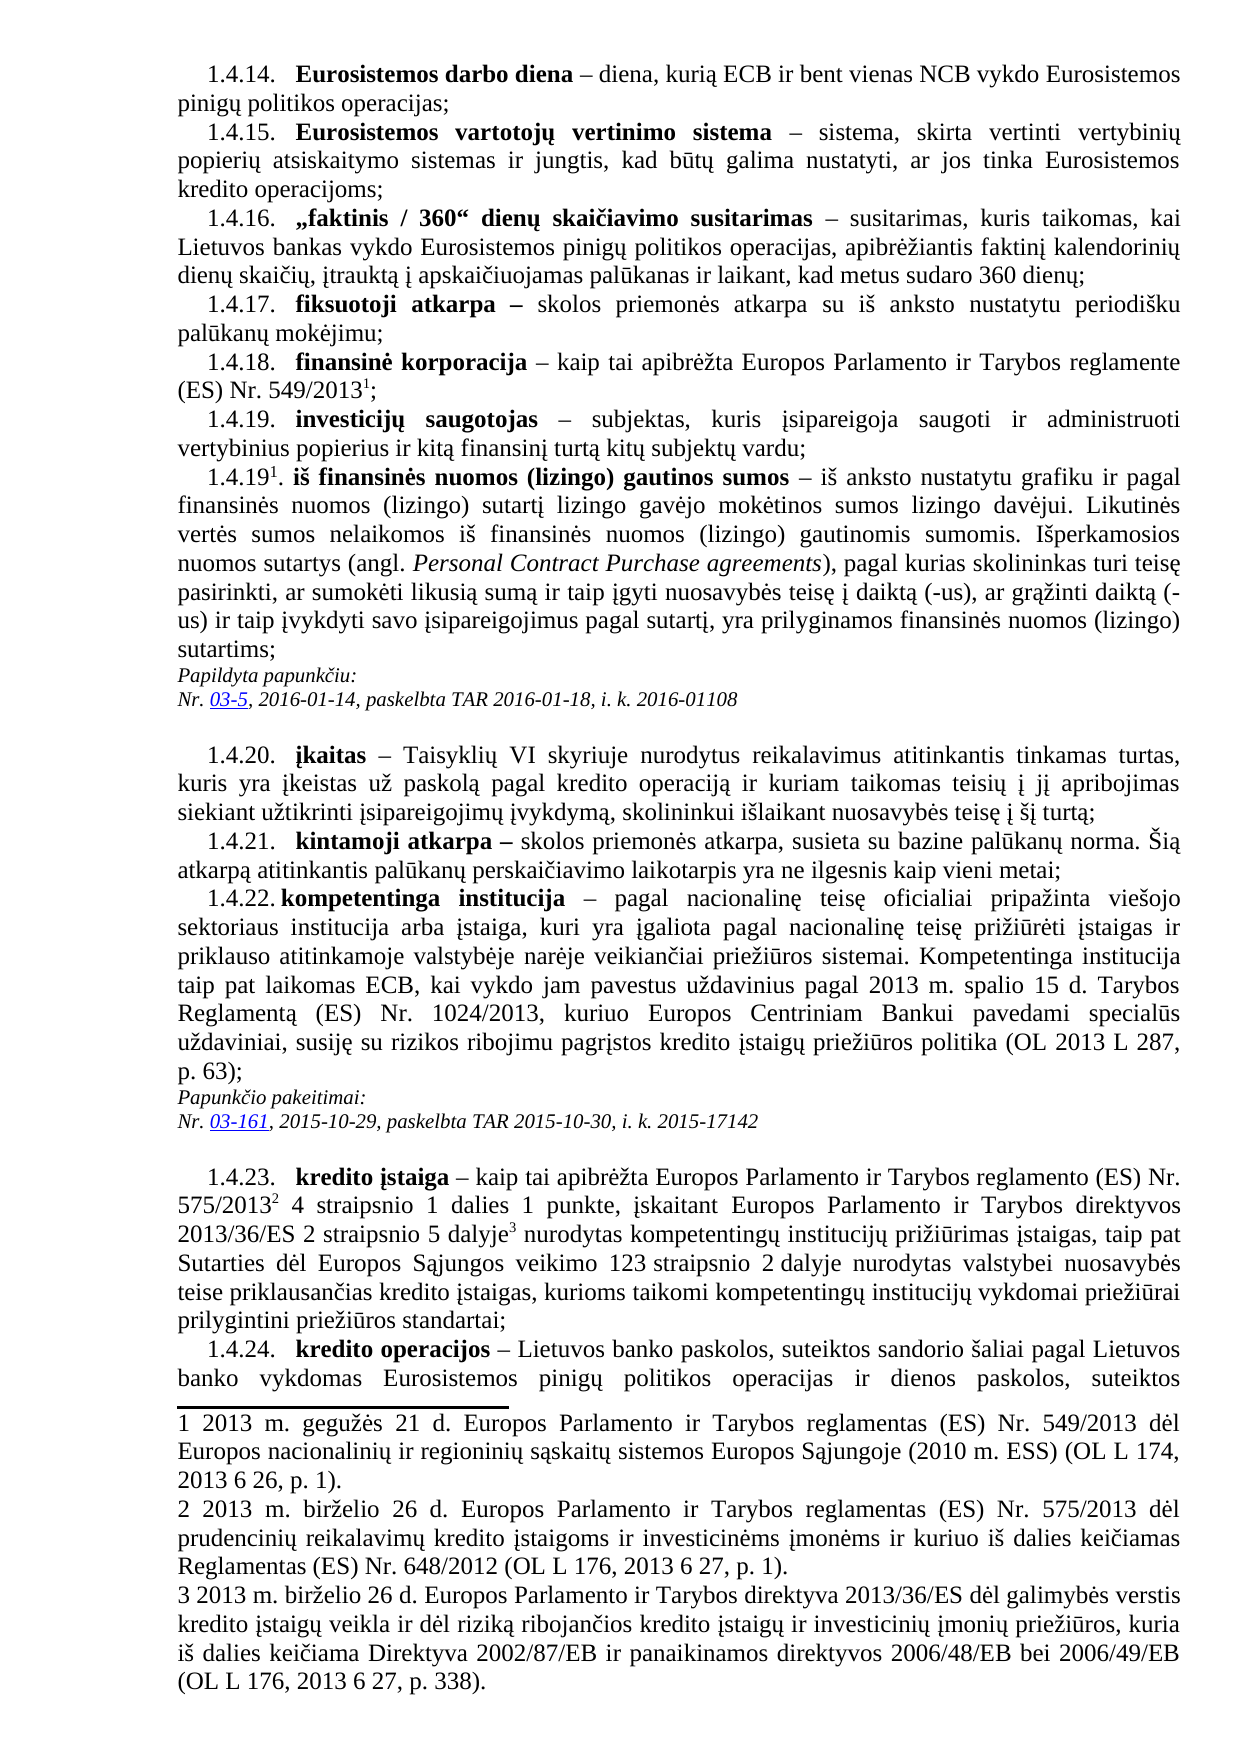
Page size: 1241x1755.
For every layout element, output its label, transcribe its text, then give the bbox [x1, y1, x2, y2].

text 2013 m. birželio 26 d. Europos Parlamento ir Tarybos reglamentas (ES) Nr. 575/2013 dėl prudencinių reikalavimų kredito įstaigoms ir investicinėms įmonėms ir kuriuo iš dalies keičiamas Reglamentas (ES) Nr. 648/2012 (OL L 176, 2013 6 27, p. 1). [177, 1494, 1181, 1580]
text 1.4.21. kintamoji atkarpa – skolos priemonės atkarpa, susieta su bazine palūkanų norma. Šią atkarpą atitinkantis palūkanų perskaičiavimo laikotarpis yra ne ilgesnis kaip vieni metai; [177, 826, 1181, 883]
text 1.4.17. fiksuotoji atkarpa – skolos priemonės atkarpa su iš anksto nustatytu periodišku palūkanų mokėjimu; [177, 289, 1181, 347]
text Nr. 03-161, 2015-10-29, paskelbta TAR 2015-10-30, i. k. 2015-17142 [177, 1109, 1181, 1133]
text 2013 m. gegužės 21 d. Europos Parlamento ir Tarybos reglamentas (ES) Nr. 549/2013 dėl Europos nacionalinių ir regioninių sąskaitų sistemos Europos Sąjungoje (2010 m. ESS) (OL L 174, 2013 6 26, p. 1). [177, 1408, 1181, 1494]
text Papunkčio pakeitimai: [177, 1085, 1181, 1109]
text 1.4.18. finansinė korporacija – kaip tai apibrėžta Europos Parlamento ir Tarybos reglamente (ES) Nr. 549/2013; [177, 347, 1181, 404]
text Papildyta papunkčiu: [177, 663, 1181, 687]
text 1.4.24. kredito operacijos – Lietuvos banko paskolos, suteiktos sandorio šaliai pagal Lietuvos banko vykdomas Eurosistemos pinigų politikos operacijas ir dienos paskolos, suteiktos [177, 1334, 1181, 1392]
text Nr. 03-5, 2016-01-14, paskelbta TAR 2016-01-18, i. k. 2016-01108 [177, 687, 1181, 711]
text 1.4.23. kredito įstaiga – kaip tai apibrėžta Europos Parlamento ir Tarybos reglamento (ES) Nr. 575/2013 4 straipsnio 1 dalies 1 punkte, įskaitant Europos Parlamento ir Tarybos direktyvos 2013/36/ES 2 straipsnio 5 dalyje nurodytas kompetentingų institucijų prižiūrimas įstaigas, taip pat Sutarties dėl Europos Sąjungos veikimo 123 straipsnio 2 dalyje nurodytas valstybei nuosavybės teise priklausančias kredito įstaigas, kurioms taikomi kompetentingų institucijų vykdomai priežiūrai prilygintini priežiūros standartai; [177, 1162, 1181, 1334]
text 2013 m. birželio 26 d. Europos Parlamento ir Tarybos direktyva 2013/36/ES dėl galimybės verstis kredito įstaigų veikla ir dėl riziką ribojančios kredito įstaigų ir investicinių įmonių priežiūros, kuria iš dalies keičiama Direktyva 2002/87/EB ir panaikinamos direktyvos 2006/48/EB bei 2006/49/EB (OL L 176, 2013 6 27, p. 338). [177, 1580, 1181, 1695]
text 1.4.14. Eurosistemos darbo diena – diena, kurią ECB ir bent vienas NCB vykdo Eurosistemos pinigų politikos operacijas; [177, 59, 1181, 117]
text 1.4.19. investicijų saugotojas – subjektas, kuris įsipareigoja saugoti ir administruoti vertybinius popierius ir kitą finansinį turtą kitų subjektų vardu; [177, 404, 1181, 462]
text 1.4.15. Eurosistemos vartotojų vertinimo sistema – sistema, skirta vertinti vertybinių popierių atsiskaitymo sistemas ir jungtis, kad būtų galima nustatyti, ar jos tinka Eurosistemos kredito operacijoms; [177, 117, 1181, 203]
text 1.4.22. kompetentinga institucija – pagal nacionalinę teisę oficialiai pripažinta viešojo sektoriaus institucija arba įstaiga, kuri yra įgaliota pagal nacionalinę teisę prižiūrėti įstaigas ir priklauso atitinkamoje valstybėje narėje veikiančiai priežiūros sistemai. Kompetentinga institucija taip pat laikomas ECB, kai vykdo jam pavestus uždavinius pagal 2013 m. spalio 15 d. Tarybos Reglamentą (ES) Nr. 1024/2013, kuriuo Europos Centriniam Bankui pavedami specialūs uždaviniai, susiję su rizikos ribojimu pagrįstos kredito įstaigų priežiūros politika (OL 2013 L 287, p. 63); [177, 883, 1181, 1085]
text 1.4.16. „faktinis / 360“ dienų skaičiavimo susitarimas – susitarimas, kuris taikomas, kai Lietuvos bankas vykdo Eurosistemos pinigų politikos operacijas, apibrėžiantis faktinį kalendorinių dienų skaičių, įtrauktą į apskaičiuojamas palūkanas ir laikant, kad metus sudaro 360 dienų; [177, 203, 1181, 289]
text 1.4.191. iš finansinės nuomos (lizingo) gautinos sumos – iš anksto nustatytu grafiku ir pagal finansinės nuomos (lizingo) sutartį lizingo gavėjo mokėtinos sumos lizingo davėjui. Likutinės vertės sumos nelaikomos iš finansinės nuomos (lizingo) gautinomis sumomis. Išperkamosios nuomos sutartys (angl. Personal Contract Purchase agreements), pagal kurias skolininkas turi teisę pasirinkti, ar sumokėti likusią sumą ir taip įgyti nuosavybės teisę į daiktą (-us), ar grąžinti daiktą (-us) ir taip įvykdyti savo įsipareigojimus pagal sutartį, yra prilyginamos finansinės nuomos (lizingo) sutartims; [177, 462, 1181, 663]
text 1.4.20. įkaitas – Taisyklių VI skyriuje nurodytus reikalavimus atitinkantis tinkamas turtas, kuris yra įkeistas už paskolą pagal kredito operaciją ir kuriam taikomas teisių į jį apribojimas siekiant užtikrinti įsipareigojimų įvykdymą, skolininkui išlaikant nuosavybės teisę į šį turtą; [177, 740, 1181, 826]
